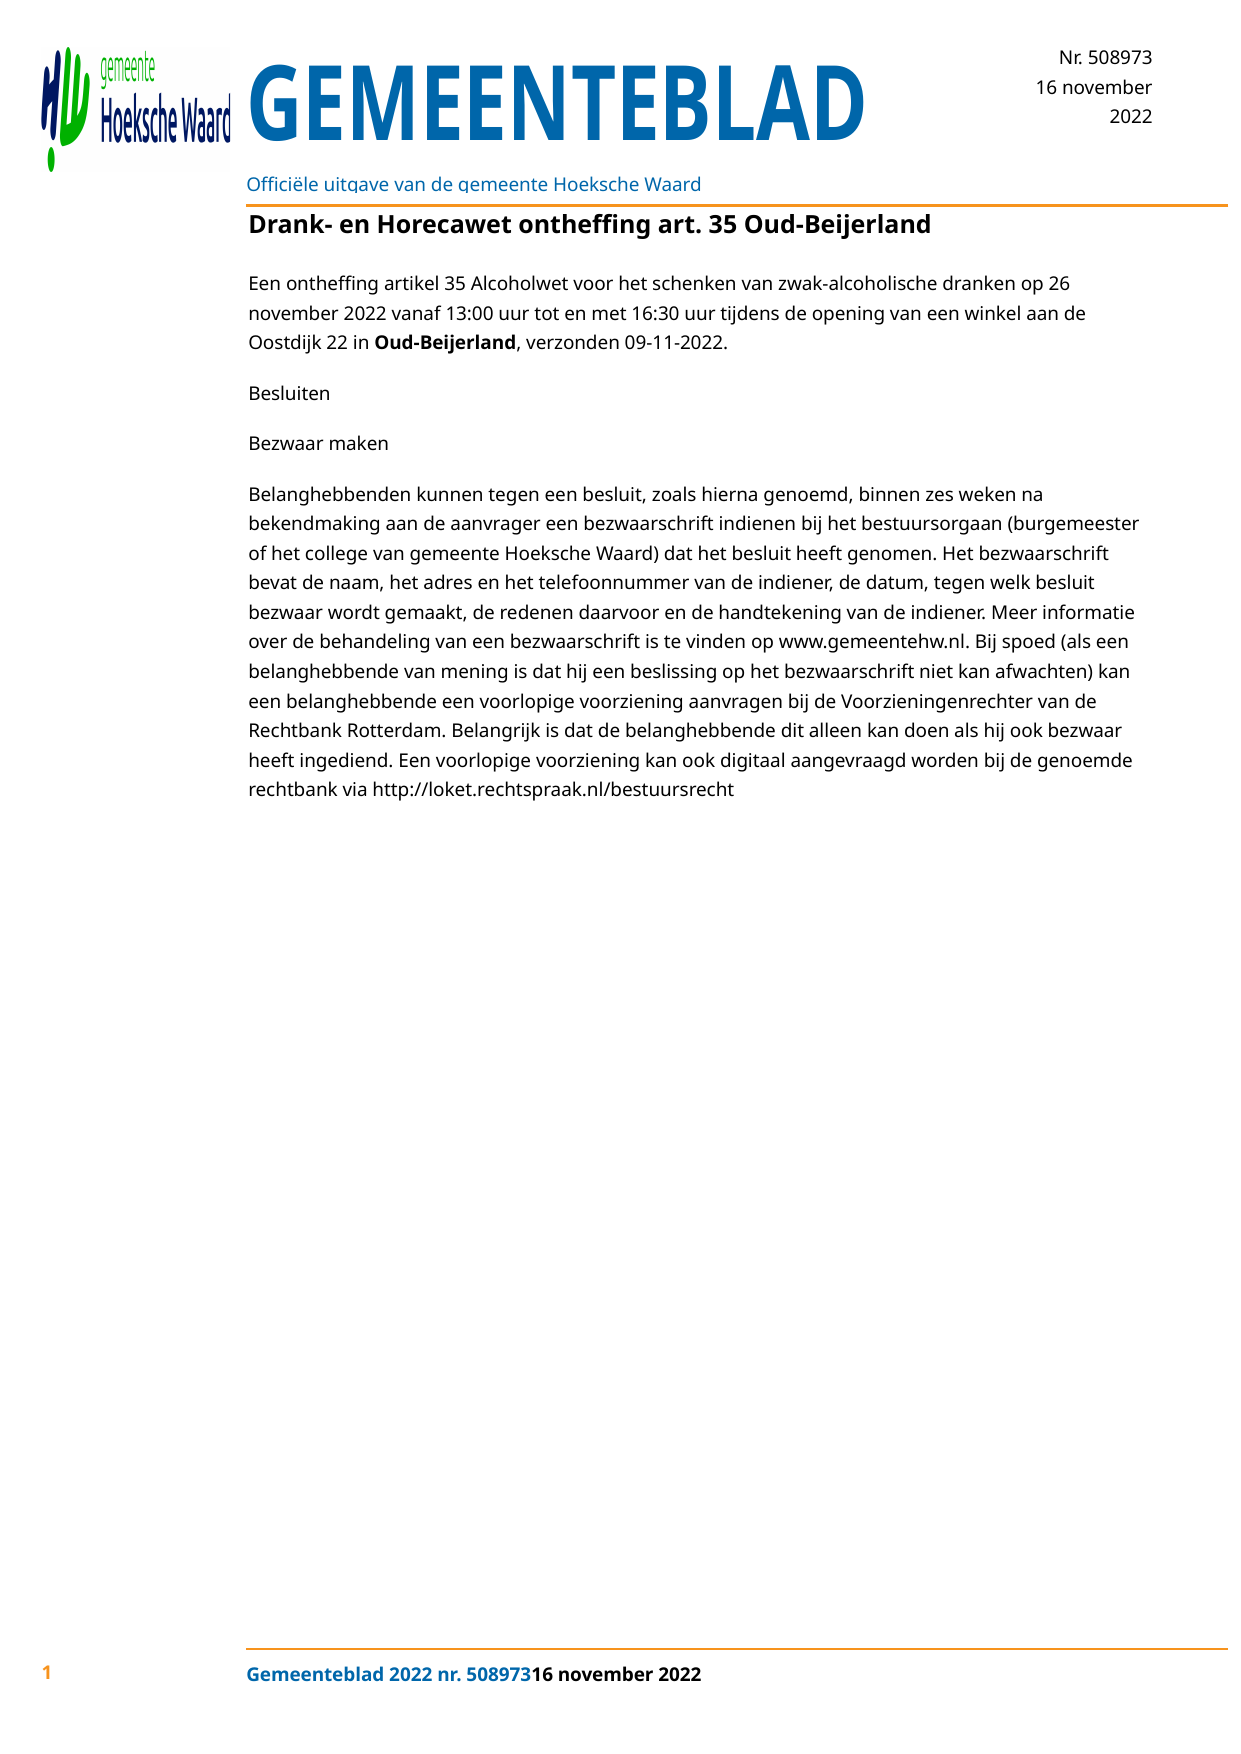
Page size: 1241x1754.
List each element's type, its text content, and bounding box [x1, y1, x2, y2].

text Een ontheffing artikel 35 Alcoholwet voor het schenken van zwak-alcoholische dranken op 26 november 2022 vanaf 13:00 uur tot en met 16:30 uur tijdens de opening van een winkel aan de Oostdijk 22 in Oud-Beijerland, verzonden 09-11-2022. [248, 270, 1152, 355]
text Besluiten [248, 380, 1152, 406]
picture [41, 47, 231, 172]
text Belanghebbenden kunnen tegen een besluit, zoals hierna genoemd, binnen zes weken na bekendmaking aan de aanvrager een bezwaarschrift indienen bij het bestuursorgaan (burgemeester of het college van gemeente Hoeksche Waard) dat het besluit heeft genomen. Het bezwaarschrift bevat de naam, het adres en het telefoonnummer van de indiener, de datum, tegen welk besluit bezwaar wordt gemaakt, de redenen daarvoor en de handtekening van de indiener. Meer informatie over de behandeling van een bezwaarschrift is te vinden op www.gemeentehw.nl. Bij spoed (als een belanghebbende van mening is dat hij een beslissing op het bezwaarschrift niet kan afwachten) kan een belanghebbende een voorlopige voorziening aanvragen bij de Voorzieningenrechter van de Rechtbank Rotterdam. Belangrijk is dat de belanghebbende dit alleen kan doen als hij ook bezwaar heeft ingediend. Een voorlopige voorziening kan ook digitaal aangevraagd worden bij de genoemde rechtbank via http://loket.rechtspraak.nl/bestuursrecht [248, 481, 1152, 802]
text Drank- en Horecawet ontheffing art. 35 Oud-Beijerland [248, 207, 1152, 241]
text Bezwaar maken [248, 430, 1152, 456]
